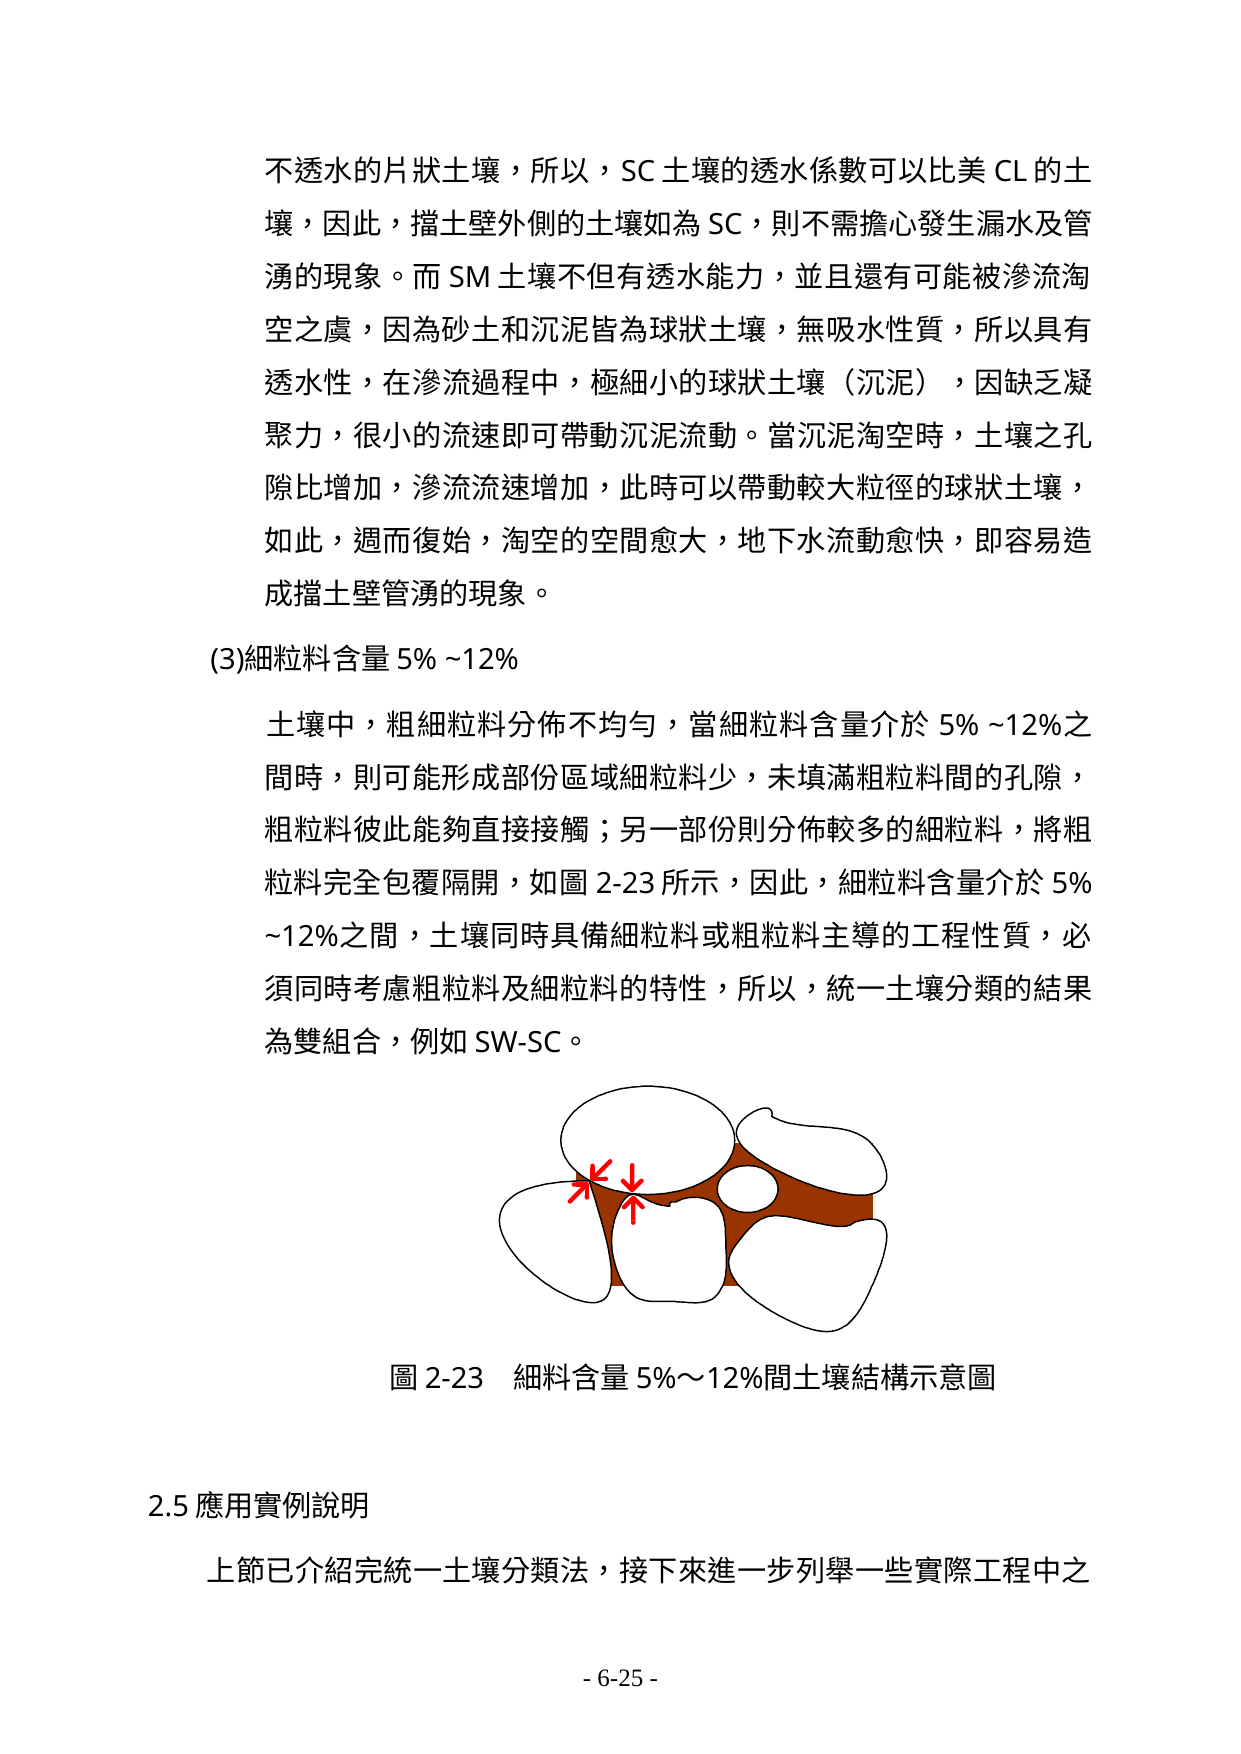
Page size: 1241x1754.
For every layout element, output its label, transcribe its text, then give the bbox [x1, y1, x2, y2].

text 不透水的片狀土壤，所以，SC土壤的透水係數可以比美CL的土壤，因此，擋土壁外側的土壤如為SC，則不需擔心發生漏水及管湧的現象。而SM土壤不但有透水能力，並且還有可能被滲流淘空之虞，因為砂土和沉泥皆為球狀土壤，無吸水性質，所以具有透水性，在滲流過程中，極細小的球狀土壤（沉泥），因缺乏凝聚力，很小的流速即可帶動沉泥流動。當沉泥淘空時，土壤之孔隙比增加，滲流流速增加，此時可以帶動較大粒徑的球狀土壤，如此，週而復始，淘空的空間愈大，地下水流動愈快，即容易造成擋土壁管湧的現象。 [264, 148, 1092, 613]
subtitle 2.5應用實例說明 [148, 1482, 1092, 1524]
text (3)細粒料含量5% ~12% [210, 636, 1092, 678]
text 上節已介紹完統一土壤分類法，接下來進一步列舉一些實際工程中之 [148, 1548, 1092, 1590]
text 土壤中，粗細粒料分佈不均勻，當細粒料含量介於5% ~12%之間時，則可能形成部份區域細粒料少，未填滿粗粒料間的孔隙，粗粒料彼此能夠直接接觸；另一部份則分佈較多的細粒料，將粗粒料完全包覆隔開，如圖2-23所示，因此，細粒料含量介於5% ~12%之間，土壤同時具備細粒料或粗粒料主導的工程性質，必須同時考慮粗粒料及細粒料的特性，所以，統一土壤分類的結果為雙組合，例如SW-SC。 [264, 701, 1092, 1061]
text 圖2-23 細料含量5%～12%間土壤結構示意圖 [235, 1355, 1092, 1397]
